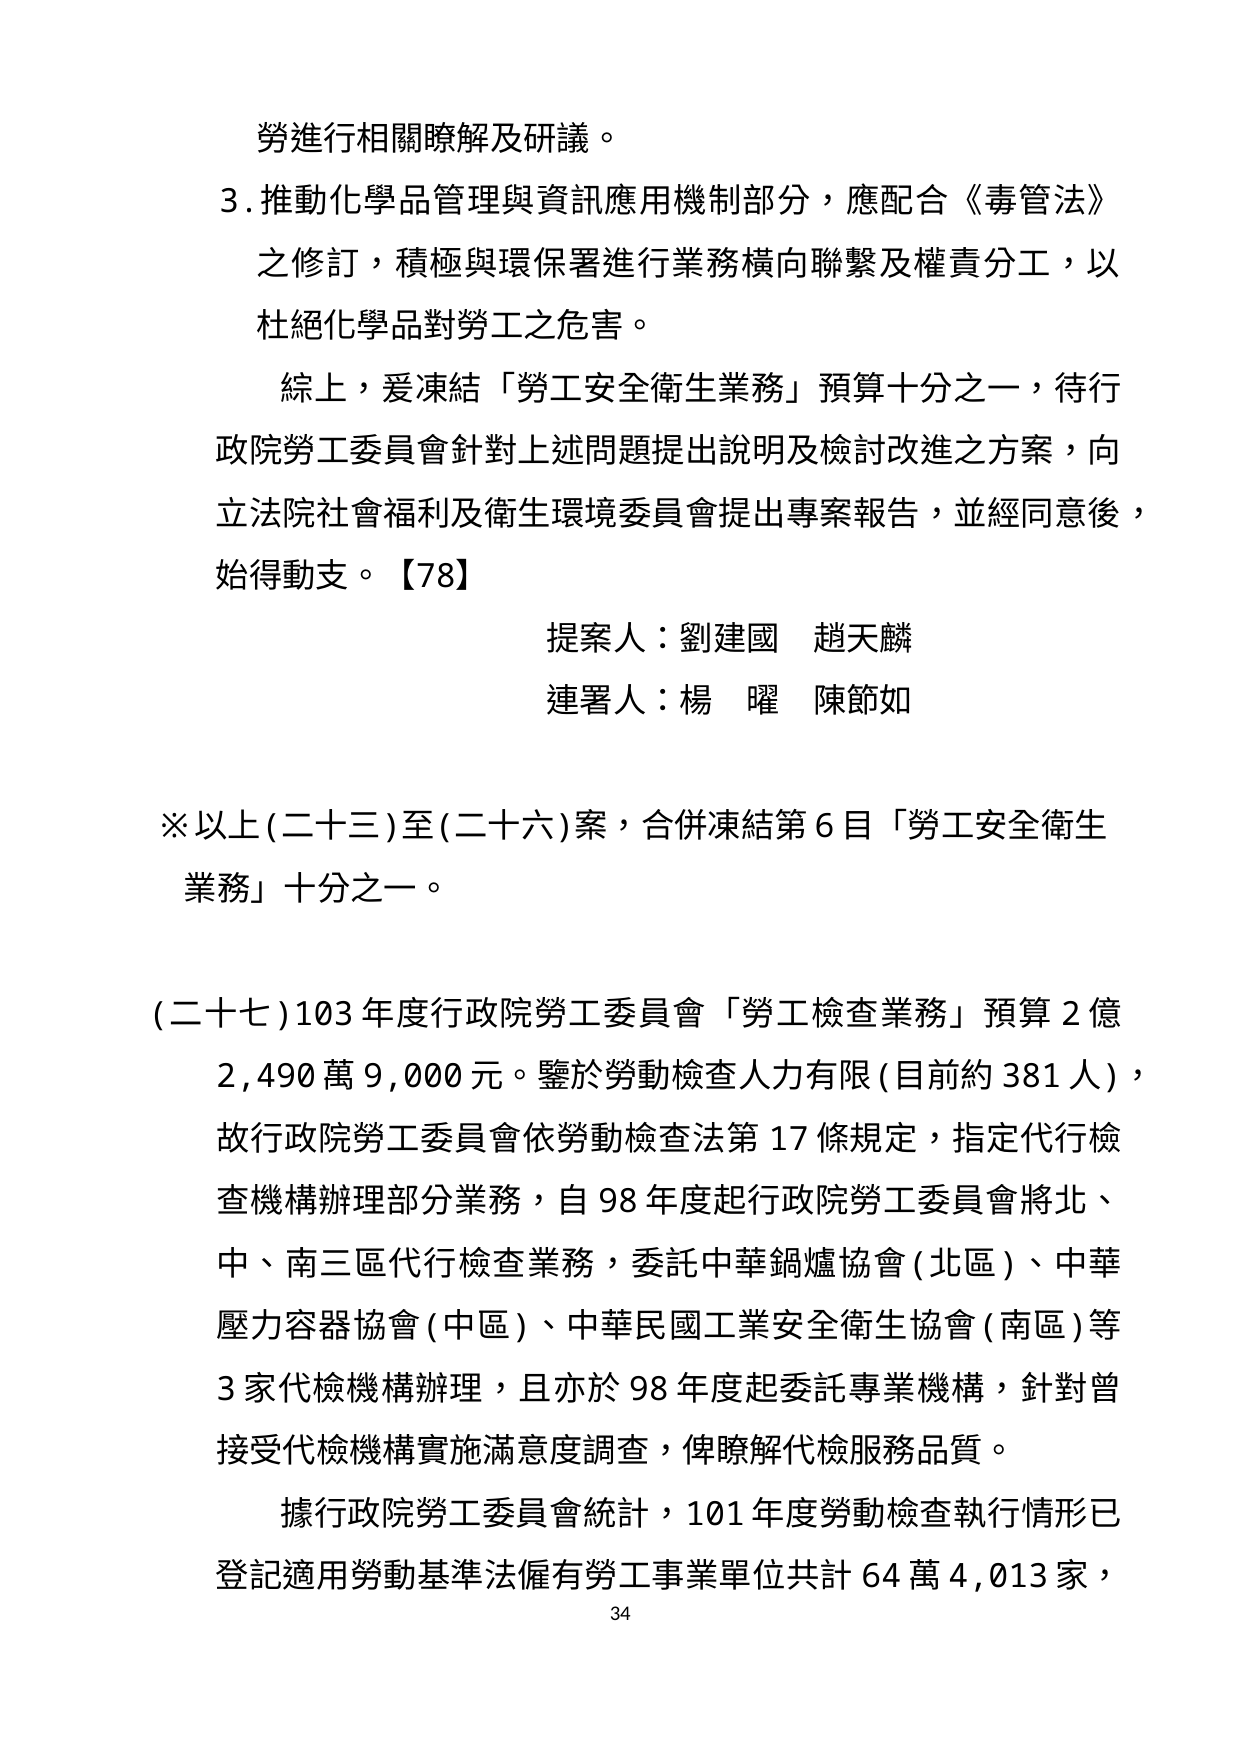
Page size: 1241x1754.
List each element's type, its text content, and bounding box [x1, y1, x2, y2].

text 提案人：劉建國 趙天麟 [118, 594, 1122, 657]
text ※以上(二十三)至(二十六)案，合併凍結第6目「勞工安全衛生業務」十分之一。 [154, 782, 1122, 907]
text 連署人：楊 曜 陳節如 [546, 657, 1122, 719]
text 勞進行相關瞭解及研議。 [219, 94, 1122, 157]
text 據行政院勞工委員會統計，101年度勞動檢查執行情形已登記適用勞動基準法僱有勞工事業單位共計64萬4,013家， [216, 1469, 1122, 1594]
text (二十七)103年度行政院勞工委員會「勞工檢查業務」預算2億2,490萬9,000元。鑒於勞動檢查人力有限(目前約381人)，故行政院勞工委員會依勞動檢查法第17條規定，指定代行檢查機構辦理部分業務，自98年度起行政院勞工委員會將北、中、南三區代行檢查業務，委託中華鍋爐協會(北區)、中華壓力容器協會(中區)、中華民國工業安全衛生協會(南區)等3家代檢機構辦理，且亦於98年度起委託專業機構，針對曾接受代檢機構實施滿意度調查，俾瞭解代檢服務品質。 [148, 969, 1122, 1469]
text 綜上，爰凍結「勞工安全衛生業務」預算十分之一，待行政院勞工委員會針對上述問題提出說明及檢討改進之方案，向立法院社會福利及衛生環境委員會提出專案報告，並經同意後，始得動支。【78】 [216, 344, 1122, 594]
text 3.推動化學品管理與資訊應用機制部分，應配合《毒管法》之修訂，積極與環保署進行業務橫向聯繫及權責分工，以杜絕化學品對勞工之危害。 [219, 157, 1122, 344]
